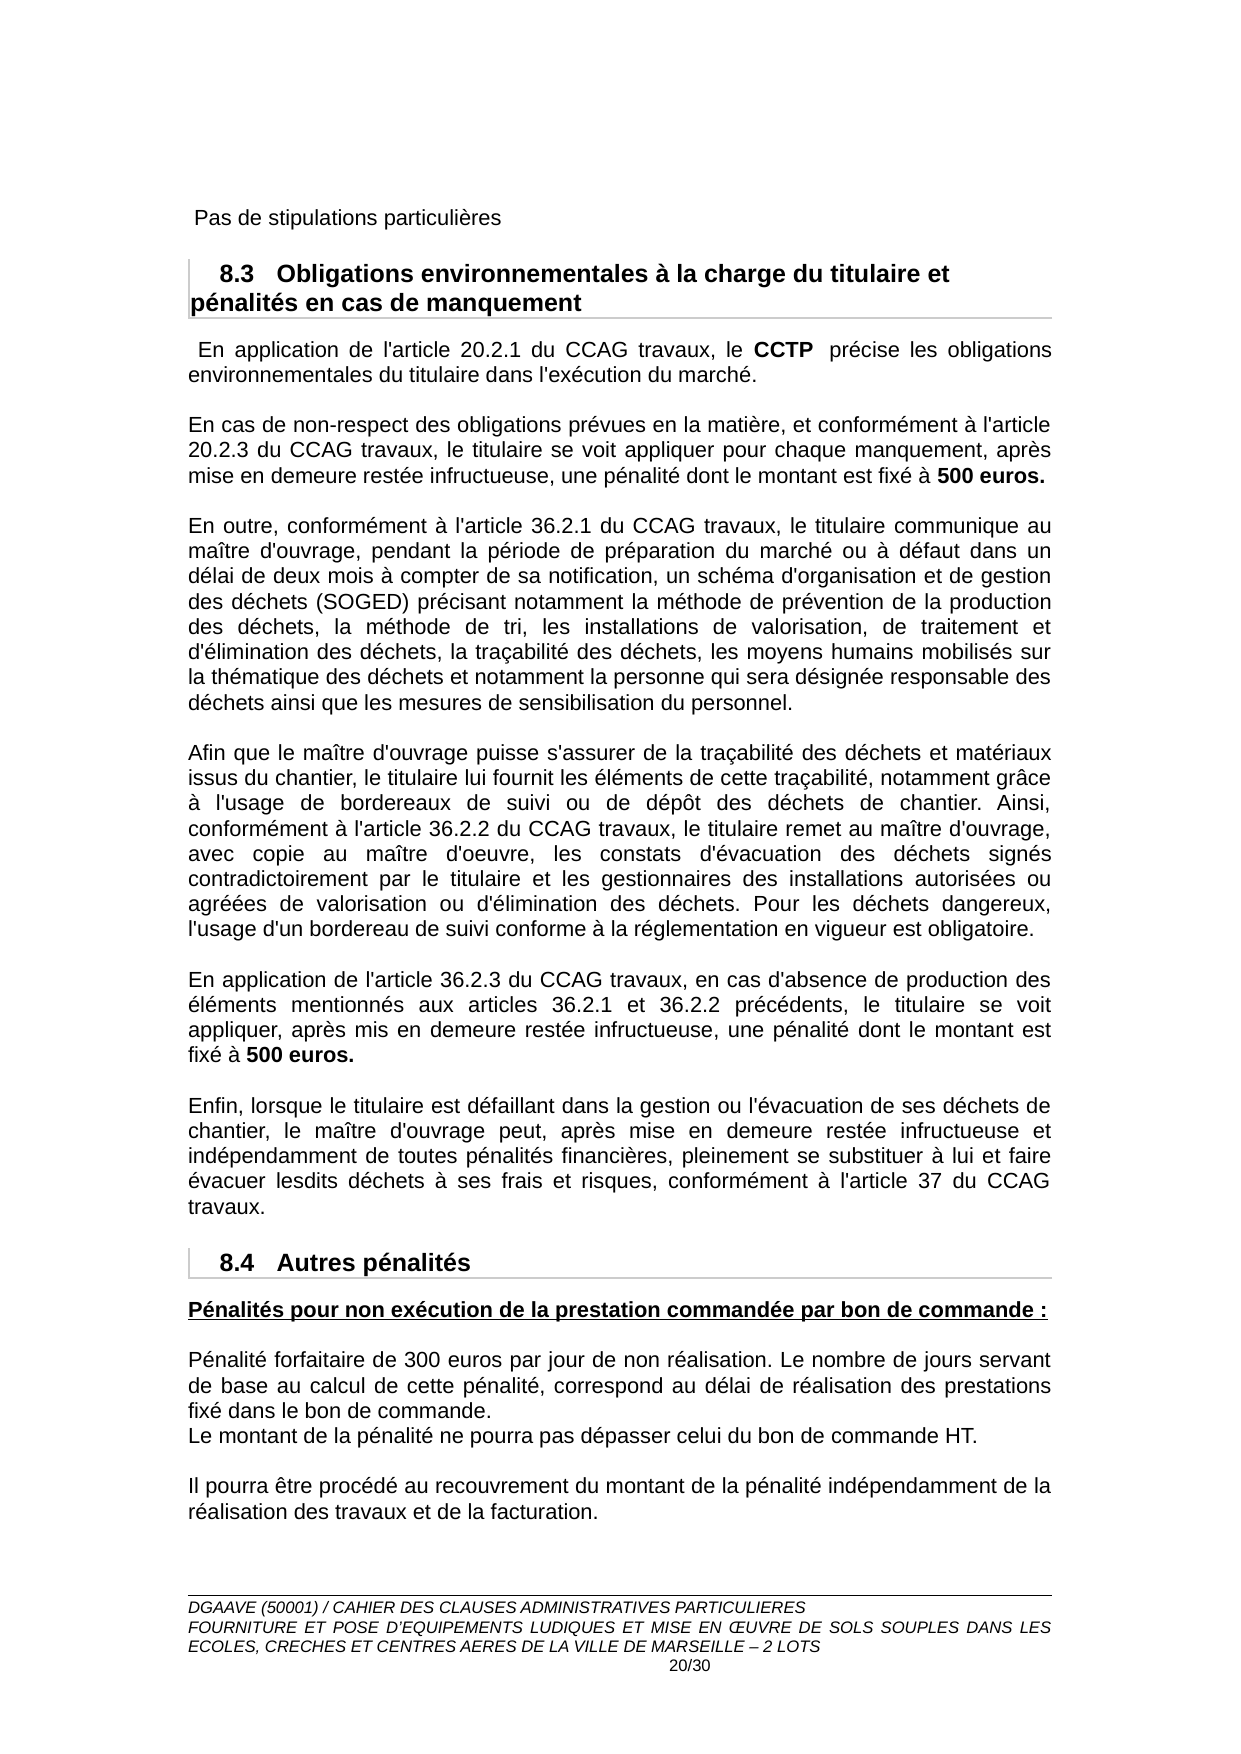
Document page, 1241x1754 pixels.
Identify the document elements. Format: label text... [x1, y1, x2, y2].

text Afin que le maître d'ouvrage puisse s'assurer de la traçabilité des déchets et matériaux issus du chantier, le titulaire lui fournit les éléments de cette traçabilité, notamment grâce à l'usage de bordereaux de suivi ou de dépôt des déchets de chantier. Ainsi, conformément à l'article 36.2.2 du CCAG travaux, le titulaire remet au maître d'ouvrage, avec copie au maître d'oeuvre, les constats d'évacuation des déchets signés contradictoirement par le titulaire et les gestionnaires des installations autorisées ou agréées de valorisation ou d'élimination des déchets. Pour les déchets dangereux, l'usage d'un bordereau de suivi conforme à la réglementation en vigueur est obligatoire. [188, 740, 1052, 942]
text En outre, conformément à l'article 36.2.1 du CCAG travaux, le titulaire communique au maître d'ouvrage, pendant la période de préparation du marché ou à défaut dans un délai de deux mois à compter de sa notification, un schéma d'organisation et de gestion des déchets (SOGED) précisant notamment la méthode de prévention de la production des déchets, la méthode de tri, les installations de valorisation, de traitement et d'élimination des déchets, la traçabilité des déchets, les moyens humains mobilisés sur la thématique des déchets et notamment la personne qui sera désignée responsable des déchets ainsi que les mesures de sensibilisation du personnel. [188, 513, 1052, 715]
text En cas de non-respect des obligations prévues en la matière, et conformément à l'article 20.2.3 du CCAG travaux, le titulaire se voit appliquer pour chaque manquement, après mise en demeure restée infructueuse, une pénalité dont le montant est fixé à 500 euros. [188, 412, 1052, 488]
text Pénalités pour non exécution de la prestation commandée par bon de commande : [188, 1297, 1052, 1322]
text En application de l'article 20.2.1 du CCAG travaux, le CCTP précise les obligations environnementales du titulaire dans l'exécution du marché. [188, 337, 1052, 387]
text Le montant de la pénalité ne pourra pas dépasser celui du bon de commande HT. [188, 1423, 1052, 1448]
subtitle Obligations environnementales à la charge du titulaire et pénalités en cas de manquement [190, 259, 1052, 317]
text Pas de stipulations particulières [188, 204, 1052, 230]
text Enfin, lorsque le titulaire est défaillant dans la gestion ou l'évacuation de ses déchets de chantier, le maître d'ouvrage peut, après mise en demeure restée infructueuse et indépendamment de toutes pénalités financières, pleinement se substituer à lui et faire évacuer lesdits déchets à ses frais et risques, conformément à l'article 37 du CCAG travaux. [188, 1093, 1052, 1219]
text Il pourra être procédé au recouvrement du montant de la pénalité indépendamment de la réalisation des travaux et de la facturation. [188, 1473, 1052, 1524]
text En application de l'article 36.2.3 du CCAG travaux, en cas d'absence de production des éléments mentionnés aux articles 36.2.1 et 36.2.2 précédents, le titulaire se voit appliquer, après mis en demeure restée infructueuse, une pénalité dont le montant est fixé à 500 euros. [188, 967, 1052, 1068]
text Pénalité forfaitaire de 300 euros par jour de non réalisation. Le nombre de jours servant de base au calcul de cette pénalité, correspond au délai de réalisation des prestations fixé dans le bon de commande. [188, 1347, 1052, 1423]
subtitle Autres pénalités [190, 1248, 1052, 1277]
